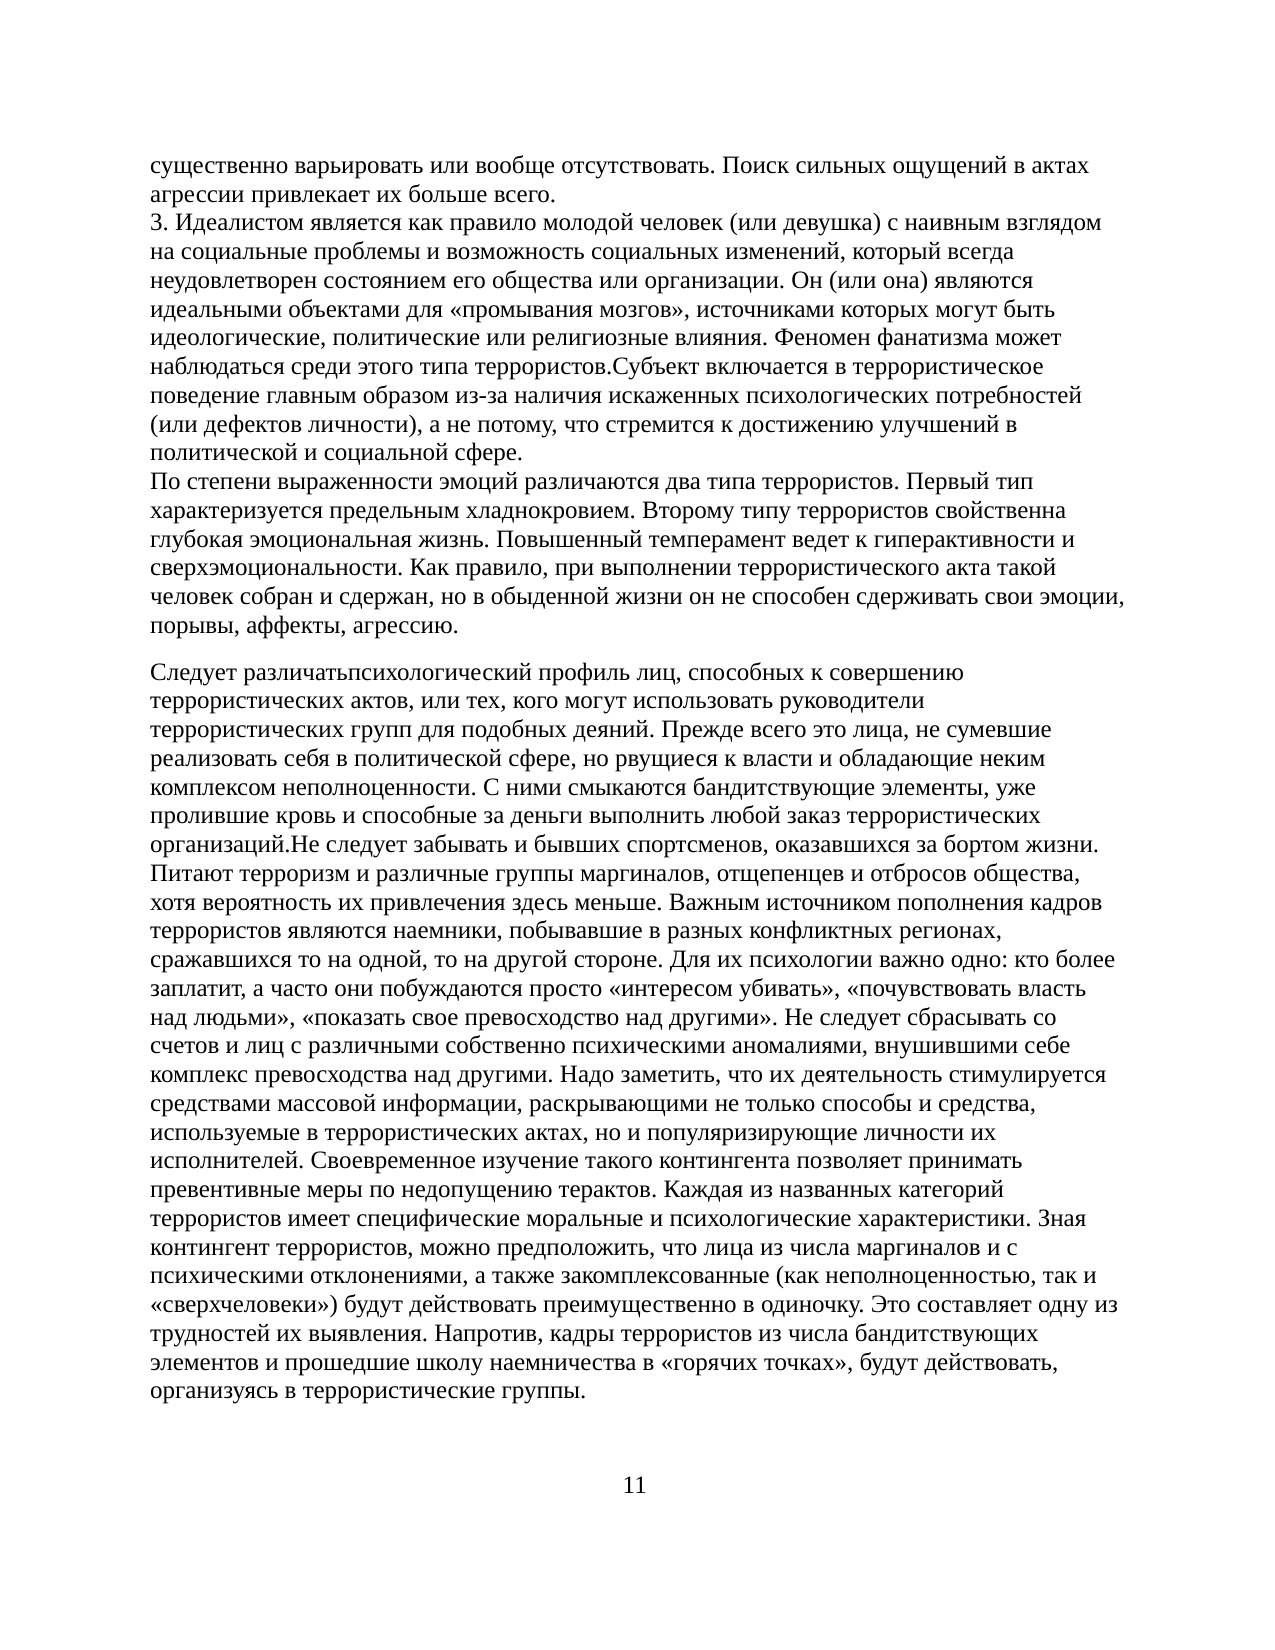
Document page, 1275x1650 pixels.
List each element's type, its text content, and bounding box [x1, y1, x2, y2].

text Следует различатьпсихологический профиль лиц, способных к совершению террористических актов, или тех, кого могут использовать руководители террористических групп для подобных деяний. Прежде всего это лица, не сумевшие реализовать себя в политической сфере, но рвущиеся к власти и обладающие неким комплексом неполноценности. С ними смыкаются бандитствующие элементы, уже пролившие кровь и способные за деньги выполнить любой заказ террористических организаций.Не следует забывать и бывших спортсменов, оказавшихся за бортом жизни. Питают терроризм и различные группы маргиналов, отщепенцев и отбросов общества, хотя вероятность их привлечения здесь меньше. Важным источником пополнения кадров террористов являются наемники, побывавшие в разных конфликтных регионах, сражавшихся то на одной, то на другой стороне. Для их психологии важно одно: кто более заплатит, а часто они побуждаются просто «интересом убивать», «почувствовать власть над людьми», «показать свое превосходство над другими». Не следует сбрасывать со счетов и лиц с различными собственно психическими аномалиями, внушившими себе комплекс превосходства над другими. Надо заметить, что их деятельность стимулируется средствами массовой информации, раскрывающими не только способы и средства, используемые в террористических актах, но и популяризирующие личности их исполнителей. Своевременное изучение такого контингента позволяет принимать превентивные меры по недопущению терактов. Каждая из названных категорий террористов имеет специфические моральные и психологические характеристики. Зная контингент террористов, можно предположить, что лица из числа маргиналов и с психическими отклонениями, а также закомплексованные (как неполноценностью, так и «сверхчеловеки») будут действовать преимущественно в одиночку. Это составляет одну из трудностей их выявления. Напротив, кадры террористов из числа бандитствующих элементов и прошедшие школу наемничества в «горячих точках», будут действовать, организуясь в террористические группы. [150, 657, 1125, 1404]
text существенно варьировать или вообще отсутствовать. Поиск сильных ощущений в актах агрессии привлекает их больше всего. 3. Идеалистом является как правило молодой человек (или девушка) с наивным взглядом на социальные проблемы и возможность социальных изменений, который всегда неудовлетворен состоянием его общества или организации. Он (или она) являются идеальными объектами для «промывания мозгов», источниками которых могут быть идеологические, политические или религиозные влияния. Феномен фанатизма может наблюдаться среди этого типа террористов.Субъект включается в террористическое поведение главным образом из-за наличия искаженных психологических потребностей (или дефектов личности), а не потому, что стремится к достижению улучшений в политической и социальной сфере. По степени выраженности эмоций различаются два типа террористов. Первый тип характеризуется предельным хладнокровием. Второму типу террористов свойственна глубокая эмоциональная жизнь. Повышенный темперамент ведет к гиперактивности и сверхэмоциональности. Как правило, при выполнении террористического акта такой человек собран и сдержан, но в обыденной жизни он не способен сдерживать свои эмоции, порывы, аффекты, агрессию. [150, 150, 1125, 639]
